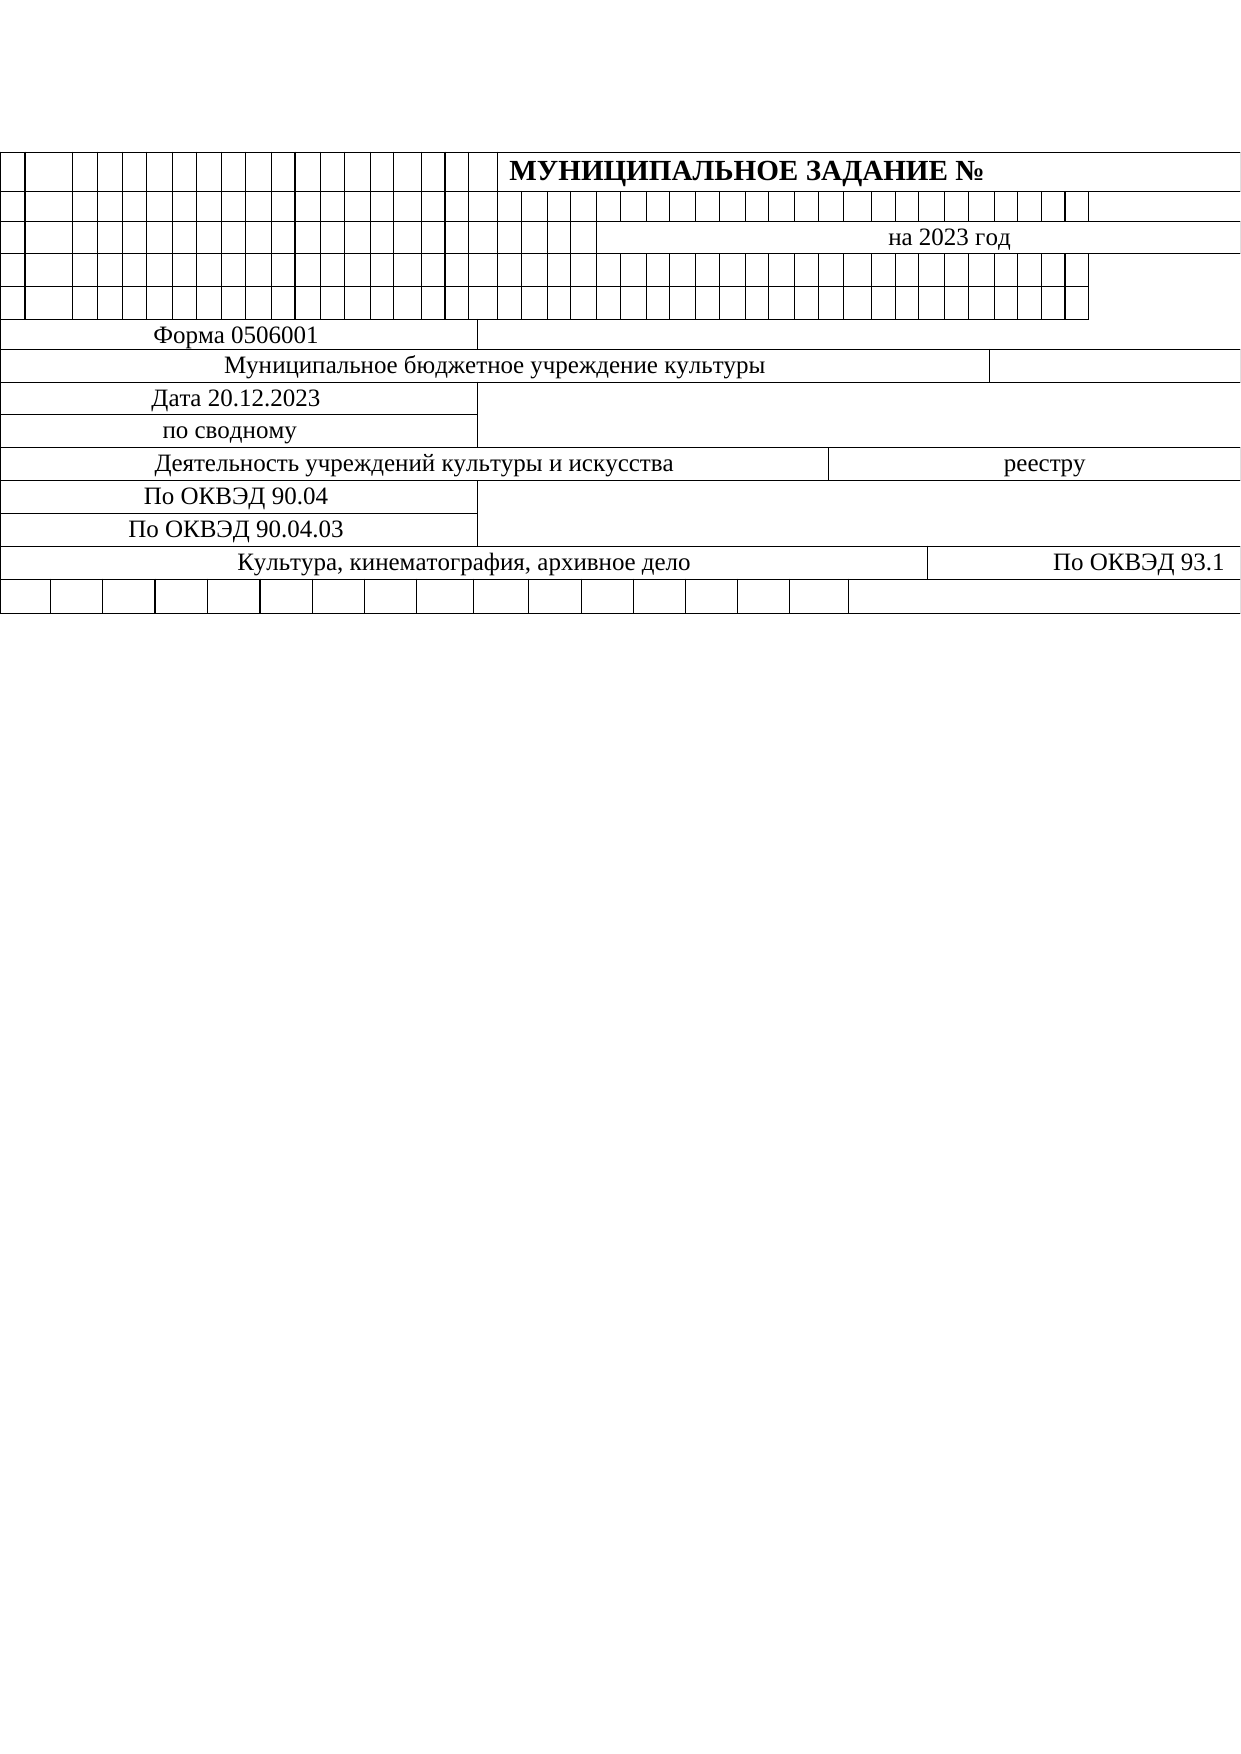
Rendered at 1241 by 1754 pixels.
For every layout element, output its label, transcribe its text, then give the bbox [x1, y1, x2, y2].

table_cell [895, 383, 919, 414]
table_cell [968, 481, 989, 513]
table_cell [844, 320, 848, 349]
table_cell [422, 287, 444, 319]
table_cell [469, 222, 497, 253]
table_cell [844, 481, 848, 513]
table_cell [989, 383, 994, 414]
table_cell [197, 254, 221, 286]
table_cell [422, 222, 444, 253]
table_cell [928, 513, 945, 546]
table_cell [581, 513, 597, 546]
table_cell [696, 513, 719, 546]
table_cell [795, 513, 818, 546]
table_cell [790, 414, 794, 447]
table_header [147, 153, 172, 191]
table_cell [685, 481, 696, 513]
table_cell [417, 580, 473, 613]
table_cell [686, 580, 737, 613]
table_cell [919, 513, 928, 546]
table_cell [819, 254, 843, 286]
table_cell [522, 222, 547, 253]
table_cell [571, 192, 596, 221]
table_cell [994, 383, 1018, 414]
table_cell [1089, 319, 1240, 349]
table_cell [571, 383, 581, 414]
table_cell [1, 287, 24, 319]
table_cell [620, 383, 633, 414]
table_cell [73, 254, 97, 286]
table_cell [670, 254, 695, 286]
table_header [123, 153, 146, 191]
table_cell [872, 254, 895, 286]
table_cell на 2023 год [597, 222, 1240, 253]
table_cell [746, 287, 768, 319]
table_cell [394, 287, 421, 319]
table_cell [1041, 513, 1065, 546]
table_cell [795, 481, 818, 513]
table_cell [1089, 192, 1240, 221]
table_cell [719, 383, 738, 414]
table_cell [478, 414, 498, 447]
table_cell [738, 383, 745, 414]
table_cell [469, 254, 497, 286]
table_cell [1, 192, 24, 221]
table_cell По ОКВЭД 90.04.03 [1, 514, 477, 546]
table_cell [849, 414, 872, 447]
table_cell [498, 254, 521, 286]
table_cell [844, 287, 871, 319]
table_cell [769, 481, 790, 513]
table_cell [197, 192, 221, 221]
table_cell [670, 192, 695, 221]
table_cell [633, 383, 646, 414]
table_cell [719, 481, 738, 513]
table_cell [597, 481, 620, 513]
table_cell [98, 287, 122, 319]
table_header [371, 153, 393, 191]
table_cell [989, 320, 994, 349]
table_cell [872, 513, 895, 546]
table_cell [51, 580, 102, 613]
table_cell [147, 192, 172, 221]
table_cell [945, 320, 968, 349]
table_cell [968, 320, 989, 349]
table_cell [147, 287, 172, 319]
table_cell [208, 580, 259, 613]
table_cell [795, 192, 818, 221]
table_cell [872, 481, 895, 513]
table_cell [1018, 414, 1041, 447]
table_cell [345, 287, 370, 319]
table_cell [895, 414, 919, 447]
table_header [1, 153, 24, 191]
table_header [98, 153, 122, 191]
table_cell [670, 513, 685, 546]
table_cell [498, 320, 521, 349]
table_cell [73, 222, 97, 253]
table_cell [498, 287, 521, 319]
table_cell реестру [829, 448, 1240, 480]
table_cell [394, 254, 421, 286]
table_cell [548, 192, 570, 221]
table_cell [1042, 254, 1064, 286]
table_cell [720, 192, 745, 221]
table_cell [647, 254, 669, 286]
table_cell [719, 320, 738, 349]
table_cell [548, 287, 570, 319]
table_cell [1042, 192, 1064, 221]
table_cell [522, 287, 547, 319]
table_cell [1089, 254, 1240, 286]
table_cell [521, 320, 529, 349]
table_cell [1066, 287, 1088, 319]
table_cell [1041, 481, 1065, 513]
table_cell [498, 222, 521, 253]
table_cell Дата 20.12.2023 [1, 383, 477, 414]
table_cell [222, 192, 245, 221]
table_cell [995, 192, 1017, 221]
table_header [246, 153, 271, 191]
table_cell [818, 383, 828, 414]
table_cell [969, 192, 994, 221]
table_cell [849, 383, 872, 414]
table_cell [620, 414, 633, 447]
table_cell [819, 287, 843, 319]
table_cell [498, 481, 521, 513]
table_cell [296, 222, 320, 253]
table_cell [828, 513, 844, 546]
table_header [469, 153, 497, 191]
table_cell [818, 481, 828, 513]
table_cell [895, 481, 919, 513]
table_cell [597, 513, 620, 546]
table_cell [1065, 383, 1088, 414]
table_cell [795, 414, 818, 447]
table_cell [173, 222, 196, 253]
table_cell [769, 192, 794, 221]
table_cell [547, 414, 571, 447]
table_cell [646, 414, 670, 447]
table_cell [26, 192, 72, 221]
table_cell [919, 481, 928, 513]
table_cell [769, 287, 794, 319]
table_cell [478, 383, 498, 414]
table_cell [1041, 414, 1065, 447]
table_cell [581, 383, 597, 414]
table_cell [26, 254, 72, 286]
table_cell [790, 481, 794, 513]
table_cell [173, 254, 196, 286]
table_cell [790, 580, 848, 613]
table_cell [790, 383, 794, 414]
table_header [345, 153, 370, 191]
table_cell [795, 383, 818, 414]
table_header [422, 153, 444, 191]
table_cell [945, 383, 968, 414]
table_cell [246, 192, 271, 221]
table_cell [745, 481, 769, 513]
table_cell [844, 383, 848, 414]
table_cell [790, 513, 794, 546]
table_header [73, 153, 97, 191]
table_cell [498, 192, 521, 221]
table_cell [597, 254, 620, 286]
table_cell [103, 580, 154, 613]
table_cell [1018, 481, 1041, 513]
table_cell [345, 254, 370, 286]
table_cell [547, 481, 571, 513]
table_cell [828, 320, 844, 349]
table_cell [828, 383, 844, 414]
table_cell По ОКВЭД 93.1 [928, 547, 1240, 578]
table_cell [1065, 320, 1088, 349]
table_cell [969, 287, 994, 319]
table_cell [738, 580, 789, 613]
table_cell [995, 287, 1017, 319]
table_cell [597, 287, 620, 319]
table_cell [670, 320, 685, 349]
table_cell [738, 481, 745, 513]
table_cell [371, 192, 393, 221]
table_cell [620, 320, 633, 349]
table_cell [989, 481, 994, 513]
table_cell [521, 481, 529, 513]
table_cell [529, 320, 547, 349]
table_cell [422, 192, 444, 221]
table_cell [745, 513, 769, 546]
table_cell [73, 287, 97, 319]
table_cell [928, 320, 945, 349]
table_cell [321, 222, 344, 253]
table_cell [818, 513, 828, 546]
table_cell [498, 513, 521, 546]
table_cell [849, 320, 872, 349]
table_cell [173, 192, 196, 221]
table_cell [321, 287, 344, 319]
table_cell [696, 320, 719, 349]
table_cell [98, 254, 122, 286]
table_cell [547, 383, 571, 414]
table_cell [123, 222, 146, 253]
table_cell [818, 320, 828, 349]
table_cell [989, 414, 994, 447]
table_header [222, 153, 245, 191]
table_cell [521, 383, 529, 414]
table_cell [769, 383, 790, 414]
table_cell [123, 287, 146, 319]
table_cell [394, 222, 421, 253]
table_cell [670, 287, 695, 319]
table_cell [1018, 320, 1041, 349]
table_cell [633, 414, 646, 447]
table_cell [571, 222, 596, 253]
table_cell [597, 414, 620, 447]
table_cell [945, 254, 968, 286]
table_cell [928, 414, 945, 447]
table_cell [446, 287, 468, 319]
table_cell [26, 287, 72, 319]
table_cell [634, 580, 685, 613]
table_cell [919, 254, 944, 286]
table_header МУНИЦИПАЛЬНОЕ ЗАДАНИЕ № [498, 153, 1240, 191]
table_cell [945, 481, 968, 513]
table_cell [895, 513, 919, 546]
table_cell [646, 320, 670, 349]
table_cell [919, 383, 928, 414]
table_cell [670, 481, 685, 513]
table_cell [919, 192, 944, 221]
table_cell [321, 192, 344, 221]
table_cell по сводному [1, 415, 477, 447]
table_cell [296, 254, 320, 286]
table_cell [685, 320, 696, 349]
table_cell [647, 192, 669, 221]
table_cell [529, 481, 547, 513]
table_cell [246, 254, 271, 286]
table_cell [597, 192, 620, 221]
table_header [394, 153, 421, 191]
table_cell [571, 320, 581, 349]
table_cell [872, 192, 895, 221]
table_cell [872, 414, 895, 447]
table_cell [919, 287, 944, 319]
table_cell [1089, 383, 1240, 414]
table_cell [719, 513, 738, 546]
table_cell [547, 320, 571, 349]
table_cell [571, 287, 596, 319]
table_cell [994, 481, 1018, 513]
table_cell [26, 222, 72, 253]
table_cell [621, 287, 646, 319]
table_cell [1065, 481, 1088, 513]
table_cell [197, 287, 221, 319]
table_cell [621, 192, 646, 221]
table_cell [469, 287, 497, 319]
table_cell [272, 222, 294, 253]
table_cell [696, 383, 719, 414]
table_cell [769, 513, 790, 546]
table_cell [1042, 287, 1064, 319]
table_cell [795, 320, 818, 349]
table_cell [582, 580, 633, 613]
table_cell [222, 254, 245, 286]
table_cell [928, 481, 945, 513]
table_cell [394, 192, 421, 221]
table_cell [738, 513, 745, 546]
table_cell [581, 481, 597, 513]
table_cell [968, 383, 989, 414]
table_header [296, 153, 320, 191]
table_cell [989, 513, 994, 546]
table_cell [469, 192, 497, 221]
table_cell [945, 513, 968, 546]
table_cell [746, 254, 768, 286]
table_cell Муниципальное бюджетное учреждение культуры [1, 350, 989, 382]
table_cell по ОКУД [990, 350, 1240, 382]
table_cell [696, 414, 719, 447]
table_cell [1018, 192, 1041, 221]
table_cell [945, 192, 968, 221]
table_cell [98, 222, 122, 253]
table_cell [1018, 383, 1041, 414]
table_cell [246, 222, 271, 253]
table_cell [720, 254, 745, 286]
table_cell [1041, 383, 1065, 414]
table_cell [872, 287, 895, 319]
table_cell [474, 580, 528, 613]
table_cell [571, 481, 581, 513]
table_cell [478, 320, 498, 349]
table_cell [521, 513, 529, 546]
table_cell [928, 383, 945, 414]
table_cell [646, 481, 670, 513]
table_cell [529, 513, 547, 546]
table_cell [849, 513, 872, 546]
table_cell [968, 513, 989, 546]
table_cell [994, 320, 1018, 349]
table_cell [738, 414, 745, 447]
table_cell (указывается вид муниципального учреждения из базового (отраслевого) перечня) [849, 580, 1240, 613]
table_cell [222, 287, 245, 319]
table_cell [646, 383, 670, 414]
table_cell [790, 320, 794, 349]
table_cell [529, 383, 547, 414]
table_cell [478, 481, 498, 513]
table_cell [872, 383, 895, 414]
table_cell [769, 254, 794, 286]
table_cell [1089, 513, 1240, 546]
table_cell [685, 383, 696, 414]
table_header [446, 153, 468, 191]
table_cell [446, 222, 468, 253]
table_cell [597, 320, 620, 349]
table_cell [828, 414, 844, 447]
table_header [173, 153, 196, 191]
table_cell [696, 481, 719, 513]
table_cell [828, 481, 844, 513]
table_cell [994, 414, 1018, 447]
table_header [272, 153, 294, 191]
table_cell [529, 580, 581, 613]
table_cell [646, 513, 670, 546]
table_cell [272, 287, 294, 319]
table_cell [919, 414, 928, 447]
table_cell [818, 414, 828, 447]
table_cell [769, 320, 790, 349]
table_cell [581, 320, 597, 349]
table_cell [345, 192, 370, 221]
table_cell [685, 414, 696, 447]
table_cell Культура, кинематография, архивное дело [1, 547, 927, 578]
table_cell [498, 414, 521, 447]
table_cell [995, 254, 1017, 286]
table_cell [633, 481, 646, 513]
table_cell [365, 580, 416, 613]
table_cell [313, 580, 364, 613]
table_cell [896, 254, 918, 286]
table_cell [73, 192, 97, 221]
table_cell [529, 414, 547, 447]
table_cell [896, 287, 918, 319]
table_cell [597, 383, 620, 414]
table_cell По ОКВЭД 90.04 [1, 481, 477, 513]
table_cell [1, 254, 24, 286]
table_cell [261, 580, 312, 613]
table_cell [745, 383, 769, 414]
table_cell [819, 192, 843, 221]
table_cell Форма 0506001 [1, 320, 477, 349]
table_cell [446, 192, 468, 221]
table_cell [745, 414, 769, 447]
table_cell [696, 287, 719, 319]
table_cell [422, 254, 444, 286]
table_cell [647, 287, 669, 319]
table_header [26, 153, 72, 191]
table_cell [795, 287, 818, 319]
table_cell [521, 414, 529, 447]
table_cell [296, 192, 320, 221]
table_cell Деятельность учреждений культуры и искусства [1, 448, 828, 480]
table_cell [371, 287, 393, 319]
table_cell [719, 414, 738, 447]
table_cell [1066, 254, 1088, 286]
table_cell [994, 513, 1018, 546]
table_cell [548, 222, 570, 253]
table_cell [522, 192, 547, 221]
table_cell [498, 383, 521, 414]
table_cell [969, 254, 994, 286]
table_cell [795, 254, 818, 286]
table_cell [321, 254, 344, 286]
table_cell [738, 320, 745, 349]
table_cell [156, 580, 207, 613]
table_cell [849, 481, 872, 513]
table_cell [633, 513, 646, 546]
table_cell [173, 287, 196, 319]
table_cell [968, 414, 989, 447]
table_cell [1065, 513, 1088, 546]
table_cell [844, 513, 848, 546]
table_cell [844, 192, 871, 221]
table_cell [1089, 481, 1240, 513]
table_cell [272, 192, 294, 221]
table_cell [571, 414, 581, 447]
table_cell [345, 222, 370, 253]
table_cell [746, 192, 768, 221]
table_cell [895, 320, 919, 349]
table_cell [1, 222, 24, 253]
table_cell [571, 513, 581, 546]
table_cell [222, 222, 245, 253]
table_cell [123, 254, 146, 286]
table_cell [371, 254, 393, 286]
table_cell [581, 414, 597, 447]
table_cell [769, 414, 790, 447]
table_cell [945, 414, 968, 447]
table_cell [620, 513, 633, 546]
table_header [197, 153, 221, 191]
table_cell [1018, 254, 1041, 286]
table_cell [296, 287, 320, 319]
table_cell [872, 320, 895, 349]
table_cell [246, 287, 271, 319]
table_cell [478, 513, 498, 546]
table_cell [620, 481, 633, 513]
table_cell [1041, 320, 1065, 349]
table_cell [844, 254, 871, 286]
table_cell [844, 414, 848, 447]
table_cell [696, 192, 719, 221]
table_cell [945, 287, 968, 319]
table_cell [896, 192, 918, 221]
table_cell [98, 192, 122, 221]
table_cell [548, 254, 570, 286]
table_cell [621, 254, 646, 286]
table_cell [720, 287, 745, 319]
table_cell [670, 383, 685, 414]
table_cell [670, 414, 685, 447]
table_cell [371, 222, 393, 253]
table_cell [1018, 287, 1041, 319]
table_cell [272, 254, 294, 286]
table_header [321, 153, 344, 191]
table_cell [745, 320, 769, 349]
table_cell [1065, 414, 1088, 447]
table_cell [1089, 286, 1240, 319]
table_cell [1066, 192, 1088, 221]
table_cell [1, 580, 50, 613]
table_cell [197, 222, 221, 253]
table_cell [1089, 414, 1240, 447]
table_cell [147, 254, 172, 286]
table_cell [123, 192, 146, 221]
table_cell [571, 254, 596, 286]
table_cell [633, 320, 646, 349]
table_cell [547, 513, 571, 546]
table_cell [522, 254, 547, 286]
table_cell [446, 254, 468, 286]
table_cell [696, 254, 719, 286]
table_cell [1018, 513, 1041, 546]
table_cell [147, 222, 172, 253]
table_cell [685, 513, 696, 546]
table_cell [919, 320, 928, 349]
